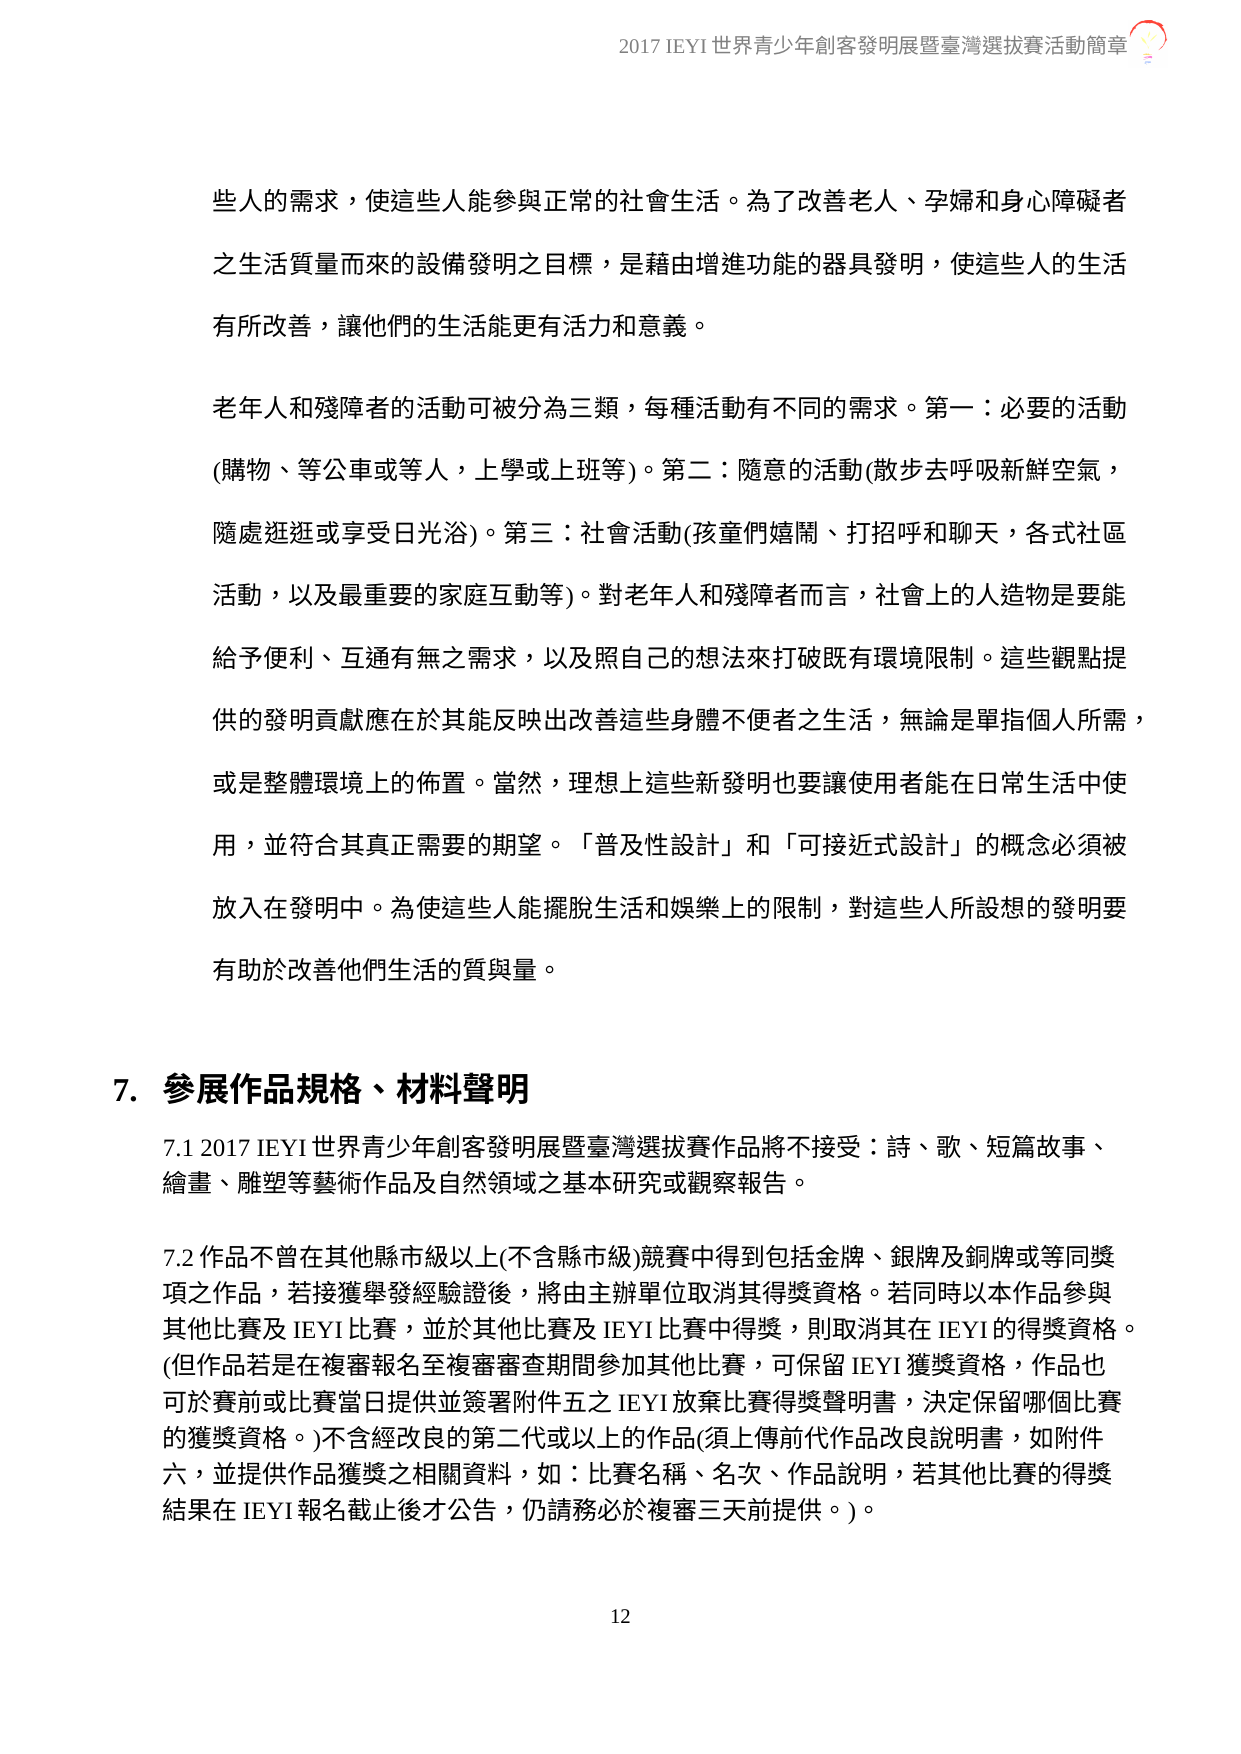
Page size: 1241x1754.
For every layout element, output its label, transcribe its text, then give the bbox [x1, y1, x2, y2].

text 7.1 2017 IEYI世界青少年創客發明展暨臺灣選拔賽作品將不接受：詩、歌、短篇故事、繪畫、雕塑等藝術作品及自然領域之基本研究或觀察報告。 [163, 1127, 1128, 1199]
text 7.2作品不曾在其他縣市級以上(不含縣市級)競賽中得到包括金牌、銀牌及銅牌或等同獎項之作品，若接獲舉發經驗證後，將由主辦單位取消其得獎資格。若同時以本作品參與其他比賽及IEYI比賽，並於其他比賽及IEYI比賽中得獎，則取消其在IEYI的得獎資格。(但作品若是在複審報名至複審審查期間參加其他比賽，可保留IEYI獲獎資格，作品也可於賽前或比賽當日提供並簽署附件五之IEYI放棄比賽得獎聲明書，決定保留哪個比賽的獲獎資格。)不含經改良的第二代或以上的作品(須上傳前代作品改良說明書，如附件六，並提供作品獲獎之相關資料，如：比賽名稱、名次、作品說明，若其他比賽的得獎結果在IEYI報名截止後才公告，仍請務必於複審三天前提供。)。 [163, 1237, 1128, 1527]
text 老年人和殘障者的活動可被分為三類，每種活動有不同的需求。第一：必要的活動(購物、等公車或等人，上學或上班等)。第二：隨意的活動(散步去呼吸新鮮空氣，隨處逛逛或享受日光浴)。第三：社會活動(孩童們嬉鬧、打招呼和聊天，各式社區活動，以及最重要的家庭互動等)。對老年人和殘障者而言，社會上的人造物是要能給予便利、互通有無之需求，以及照自己的想法來打破既有環境限制。這些觀點提供的發明貢獻應在於其能反映出改善這些身體不便者之生活，無論是單指個人所需，或是整體環境上的佈置。當然，理想上這些新發明也要讓使用者能在日常生活中使用，並符合其真正需要的期望。「普及性設計」和「可接近式設計」的概念必須被放入在發明中。為使這些人能擺脫生活和娛樂上的限制，對這些人所設想的發明要有助於改善他們生活的質與量。 [213, 364, 1128, 989]
list 參展作品規格、材料聲明 [112, 1046, 1128, 1108]
text 些人的需求，使這些人能參與正常的社會生活。為了改善老人、孕婦和身心障礙者之生活質量而來的設備發明之目標，是藉由增進功能的器具發明，使這些人的生活有所改善，讓他們的生活能更有活力和意義。 [213, 158, 1128, 346]
